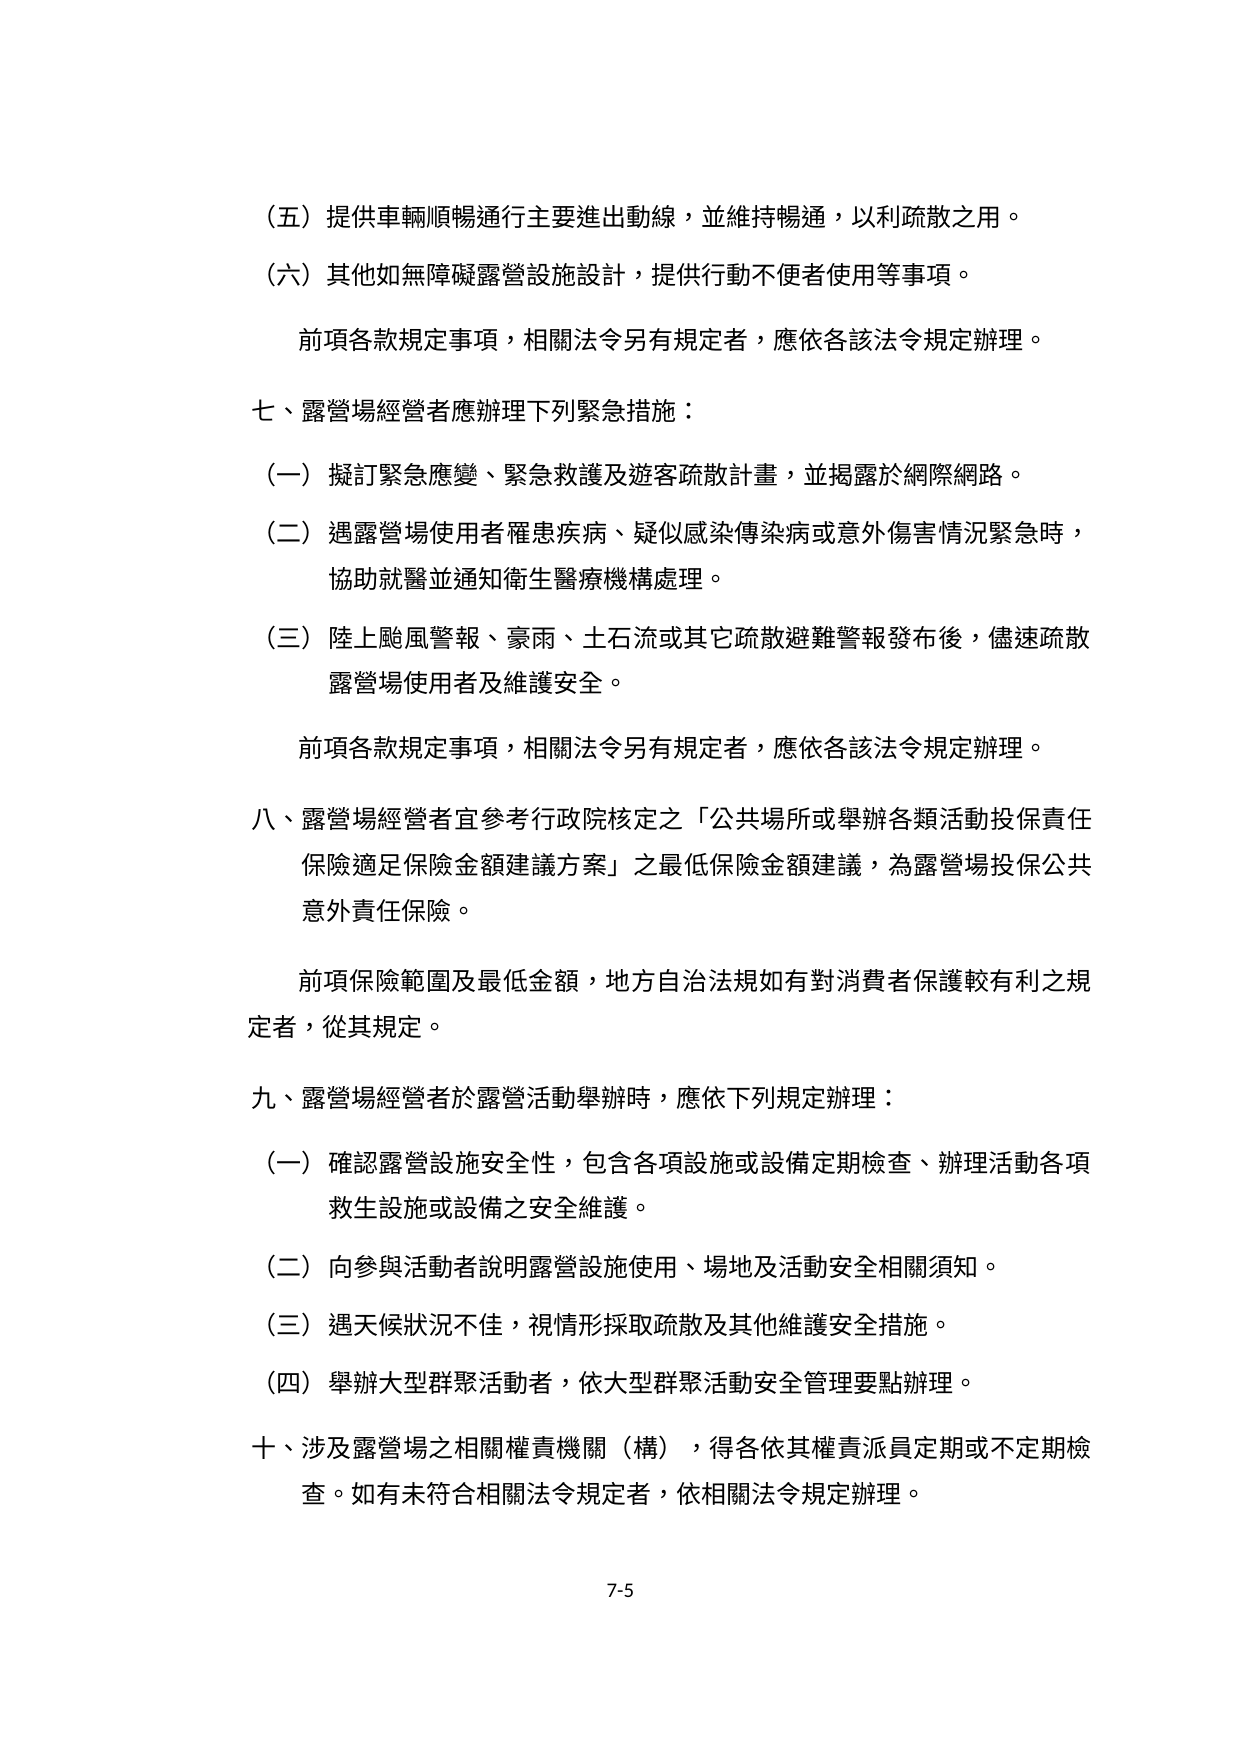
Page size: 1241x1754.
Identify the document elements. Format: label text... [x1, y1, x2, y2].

text 前項保險範圍及最低金額，地方自治法規如有對消費者保護較有利之規定者，從其規定。 [248, 954, 1092, 1046]
subtitle 八、 露營場經營者宜參考行政院核定之「公共場所或舉辦各類活動投保責任保險適足保險金額建議方案」之最低保險金額建議，為露營場投保公共意外責任保險。 [251, 792, 1092, 929]
subtitle （四） 舉辦大型群聚活動者，依大型群聚活動安全管理要點辦理。 [251, 1356, 1092, 1402]
subtitle 十、 涉及露營場之相關權責機關（構），得各依其權責派員定期或不定期檢查。如有未符合相關法令規定者，依相關法令規定辦理。 [251, 1421, 1092, 1512]
subtitle （三） 遇天候狀況不佳，視情形採取疏散及其他維護安全措施。 [251, 1298, 1092, 1344]
subtitle 九、 露營場經營者於露營活動舉辦時，應依下列規定辦理： [251, 1071, 1092, 1117]
subtitle （一） 擬訂緊急應變、緊急救護及遊客疏散計畫，並揭露於網際網路。 [251, 448, 1092, 494]
subtitle （二） 向參與活動者說明露營設施使用、場地及活動安全相關須知。 [251, 1239, 1092, 1285]
subtitle 七、 露營場經營者應辦理下列緊急措施： [251, 383, 1092, 429]
subtitle （二） 遇露營場使用者罹患疾病、疑似感染傳染病或意外傷害情況緊急時，協助就醫並通知衛生醫療機構處理。 [251, 506, 1092, 598]
text 前項各款規定事項，相關法令另有規定者，應依各該法令規定辦理。 [248, 312, 1092, 358]
subtitle （五）提供車輛順暢通行主要進出動線，並維持暢通，以利疏散之用。 [251, 189, 1092, 235]
subtitle （六）其他如無障礙露營設施設計，提供行動不便者使用等事項。 [251, 248, 1092, 294]
text 前項各款規定事項，相關法令另有規定者，應依各該法令規定辦理。 [248, 721, 1092, 767]
subtitle （一） 確認露營設施安全性，包含各項設施或設備定期檢查、辦理活動各項救生設施或設備之安全維護。 [251, 1135, 1092, 1227]
subtitle （三） 陸上颱風警報、豪雨、土石流或其它疏散避難警報發布後，儘速疏散露營場使用者及維護安全。 [251, 610, 1092, 702]
